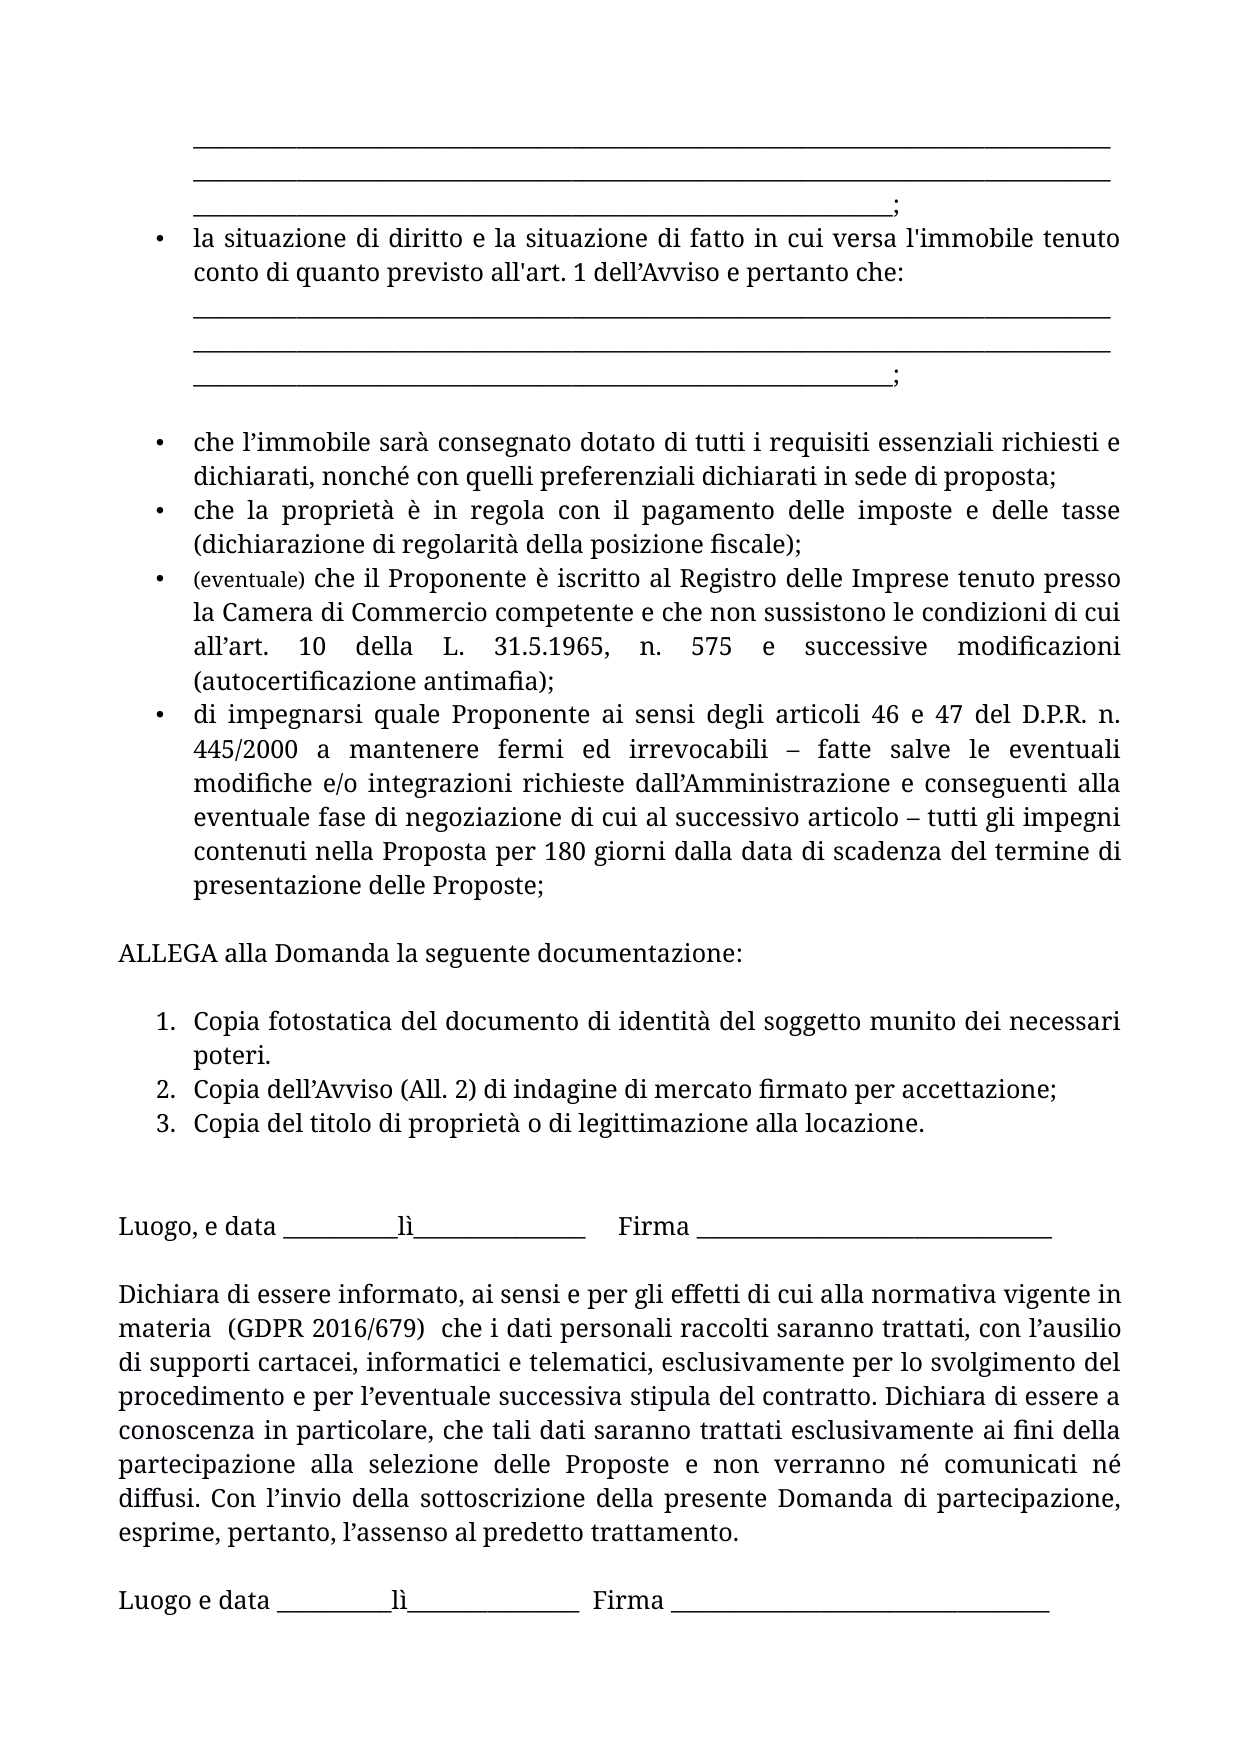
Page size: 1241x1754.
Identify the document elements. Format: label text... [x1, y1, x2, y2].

text Dichiara di essere informato, ai sensi e per gli effetti di cui alla normativa vigente in materia (GDPR 2016/679) che i dati personali raccolti saranno trattati, con l’ausilio di supporti cartacei, informatici e telematici, esclusivamente per lo svolgimento del procedimento e per l’eventuale successiva stipula del contratto. Dichiara di essere a conoscenza in particolare, che tali dati saranno trattati esclusivamente ai fini della partecipazione alla selezione delle Proposte e non verranno né comunicati né diffusi. Con l’invio della sottoscrizione della presente Domanda di partecipazione, esprime, pertanto, l’assenso al predetto trattamento. [118, 1276, 1122, 1549]
list di impegnarsi quale Proponente ai sensi degli articoli 46 e 47 del D.P.R. n. 445/2000 a mantenere fermi ed irrevocabili – fatte salve le eventuali modifiche e/o integrazioni richieste dall’Amministrazione e conseguenti alla eventuale fase di negoziazione di cui al successivo articolo – tutti gli impegni contenuti nella Proposta per 180 giorni dalla data di scadenza del termine di presentazione delle Proposte; [156, 697, 1122, 902]
list che l’immobile sarà consegnato dotato di tutti i requisiti essenziali richiesti e dichiarati, nonché con quelli preferenziali dichiarati in sede di proposta; [156, 425, 1122, 493]
list che la proprietà è in regola con il pagamento delle imposte e delle tasse (dichiarazione di regolarità della posizione fiscale); [156, 493, 1122, 561]
list Copia del titolo di proprietà o di legittimazione alla locazione. [156, 1106, 1122, 1140]
list _____________________________________________________________________________________________________________________________________________________________________________________________________________________________; [156, 118, 1122, 220]
list (eventuale) che il Proponente è iscritto al Registro delle Imprese tenuto presso la Camera di Commercio competente e che non sussistono le condizioni di cui all’art. 10 della L. 31.5.1965, n. 575 e successive modificazioni (autocertificazione antimafia); [156, 561, 1122, 697]
list _____________________________________________________________________________________________________________________________________________________________________________________________________________________________; [156, 288, 1122, 391]
text Luogo, e data __________lì_______________ Firma _______________________________ [118, 1208, 1122, 1242]
list la situazione di diritto e la situazione di fatto in cui versa l'immobile tenuto conto di quanto previsto all'art. 1 dell’Avviso e pertanto che: [156, 220, 1122, 288]
text ALLEGA alla Domanda la seguente documentazione: [118, 936, 1122, 970]
list Copia fotostatica del documento di identità del soggetto munito dei necessari poteri. [156, 1004, 1122, 1072]
list Copia dell’Avviso (All. 2) di indagine di mercato firmato per accettazione; [156, 1072, 1122, 1106]
text Luogo e data __________lì_______________ Firma _________________________________ [118, 1583, 1122, 1617]
